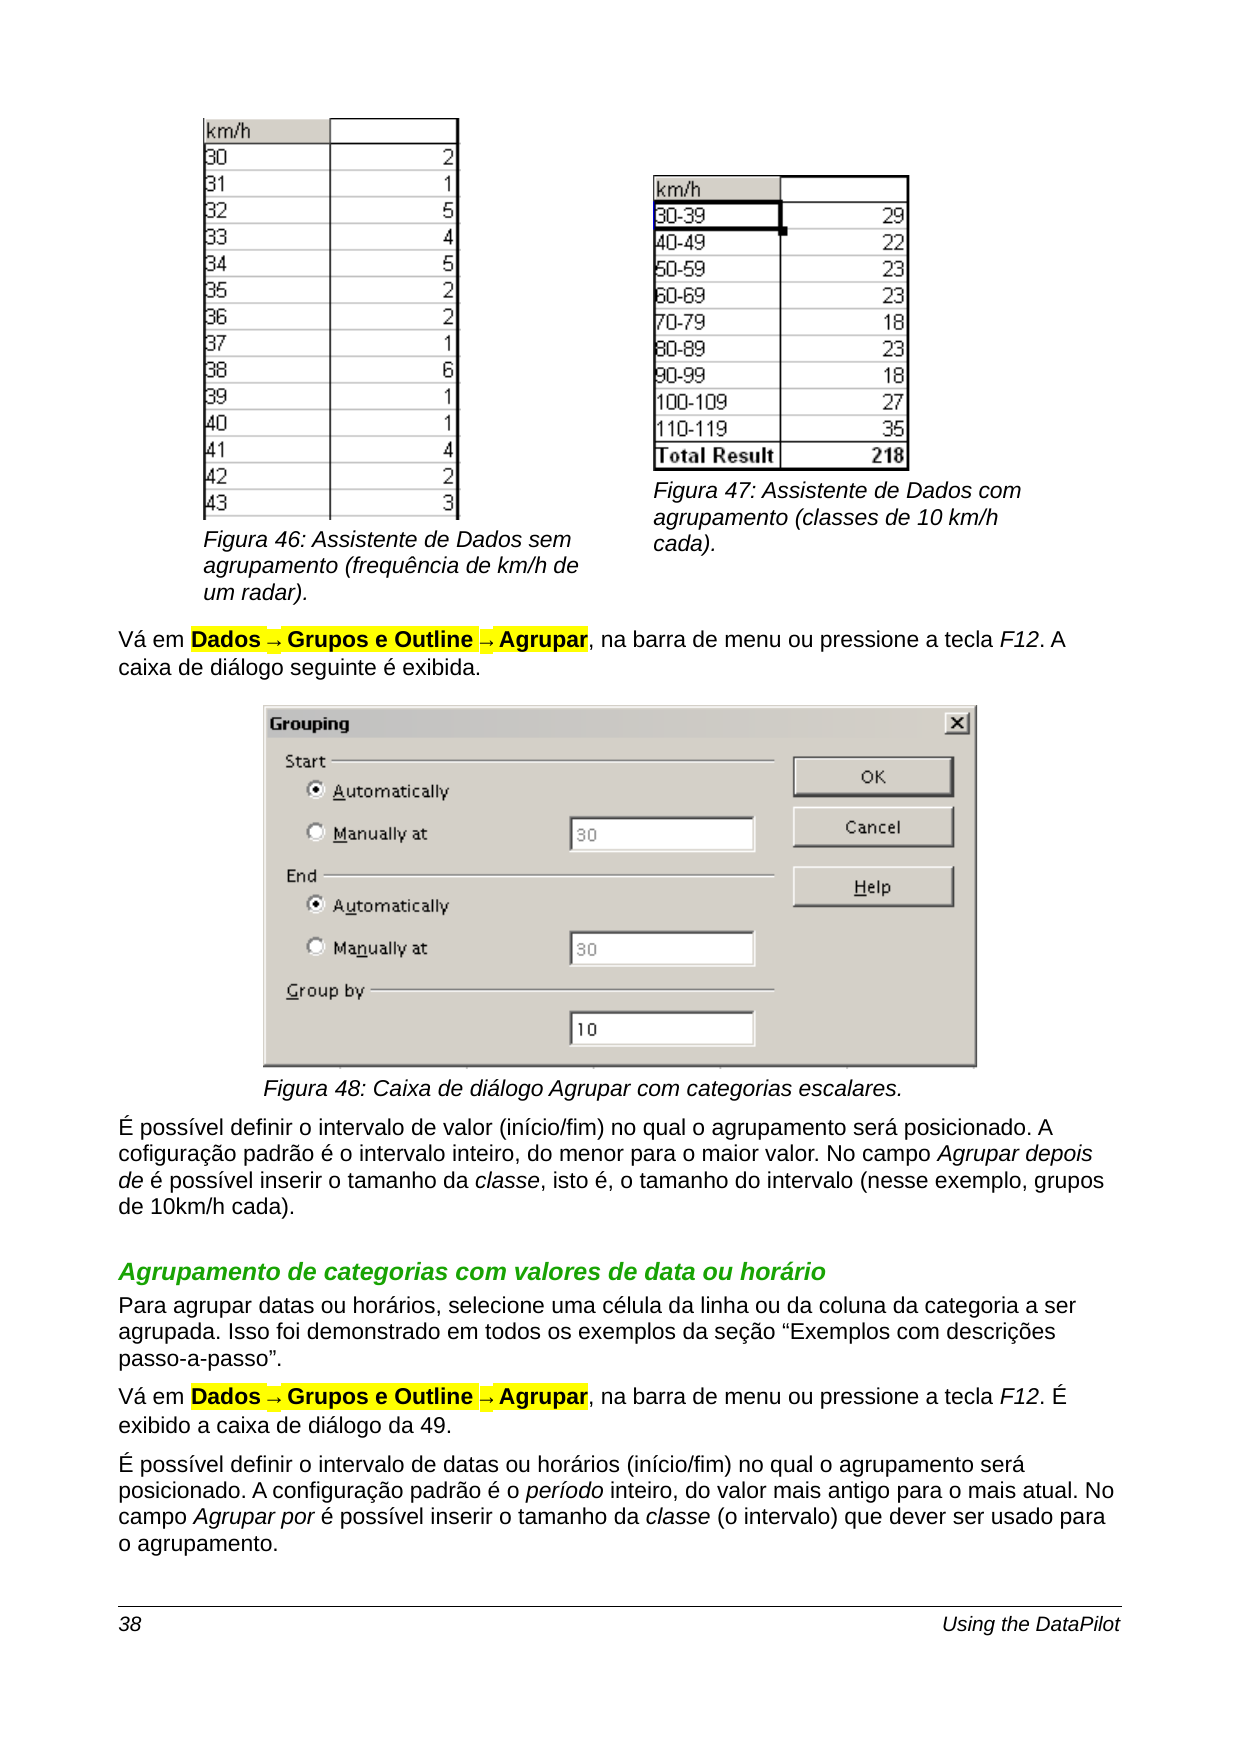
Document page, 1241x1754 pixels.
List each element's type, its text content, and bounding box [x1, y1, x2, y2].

picture [653, 175, 910, 471]
picture [263, 705, 978, 1069]
text Vá em Dados → Grupos e Outline → Agrupar, na barra de menu ou pressione a tecla F12. A caixa de diálogo seguinte é exibida. [118, 626, 1122, 681]
text Figura 47: Assistente de Dados com agrupamento (classes de 10 km/h cada). [653, 477, 1037, 556]
text É possível definir o intervalo de valor (início/fim) no qual o agrupamento será posicionado. A cofiguração padrão é o intervalo inteiro, do menor para o maior valor. No campo Agrupar depois de é possível inserir o tamanho da classe, isto é, o tamanho do intervalo (nesse exemplo, grupos de 10km/h cada). [118, 1114, 1122, 1219]
text Figura 48: Caixa de diálogo Agrupar com categorias escalares. [263, 1075, 977, 1101]
picture [203, 118, 461, 520]
text Para agrupar datas ou horários, selecione uma célula da linha ou da coluna da categoria a ser agrupada. Isso foi demonstrado em todos os exemplos da seção “Exemplos com descrições passo-a-passo”. [118, 1292, 1122, 1371]
subtitle Agrupamento de categorias com valores de data ou horário [118, 1257, 1122, 1286]
text É possível definir o intervalo de datas ou horários (início/fim) no qual o agrupamento será posicionado. A configuração padrão é o período inteiro, do valor mais antigo para o mais atual. No campo Agrupar por é possível inserir o tamanho da classe (o intervalo) que dever ser usado para o agrupamento. [118, 1451, 1122, 1556]
text Vá em Dados → Grupos e Outline → Agrupar, na barra de menu ou pressione a tecla F12. É exibido a caixa de diálogo da Figura 49. [118, 1383, 1122, 1438]
text Figura 46: Assistente de Dados sem agrupamento (frequência de km/h de um radar). [203, 526, 605, 605]
